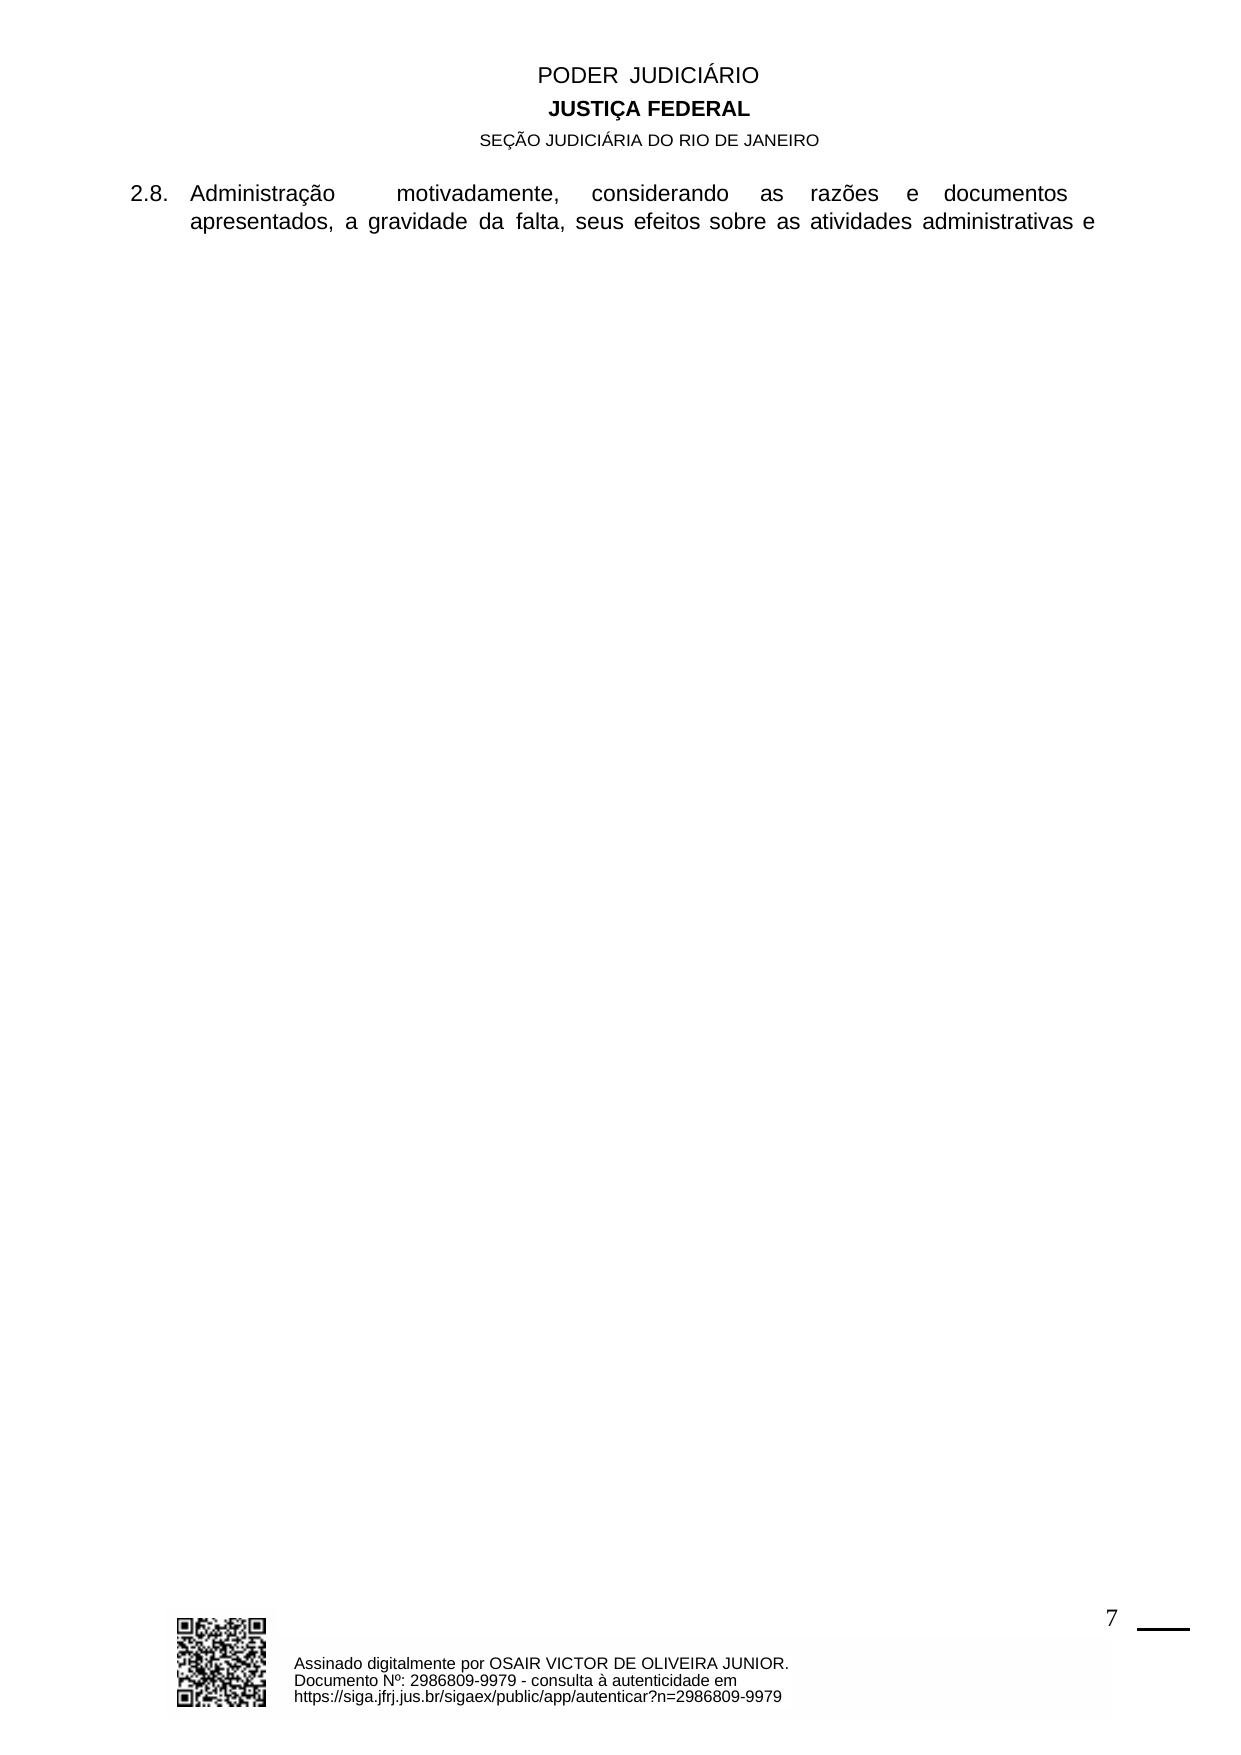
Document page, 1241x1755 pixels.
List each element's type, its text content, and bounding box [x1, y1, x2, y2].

list Administração motivadamente, considerando as razões e documentos apresentados, a gravidade da falta, seus efeitos sobre as atividades administrativas e [154, 179, 1109, 234]
